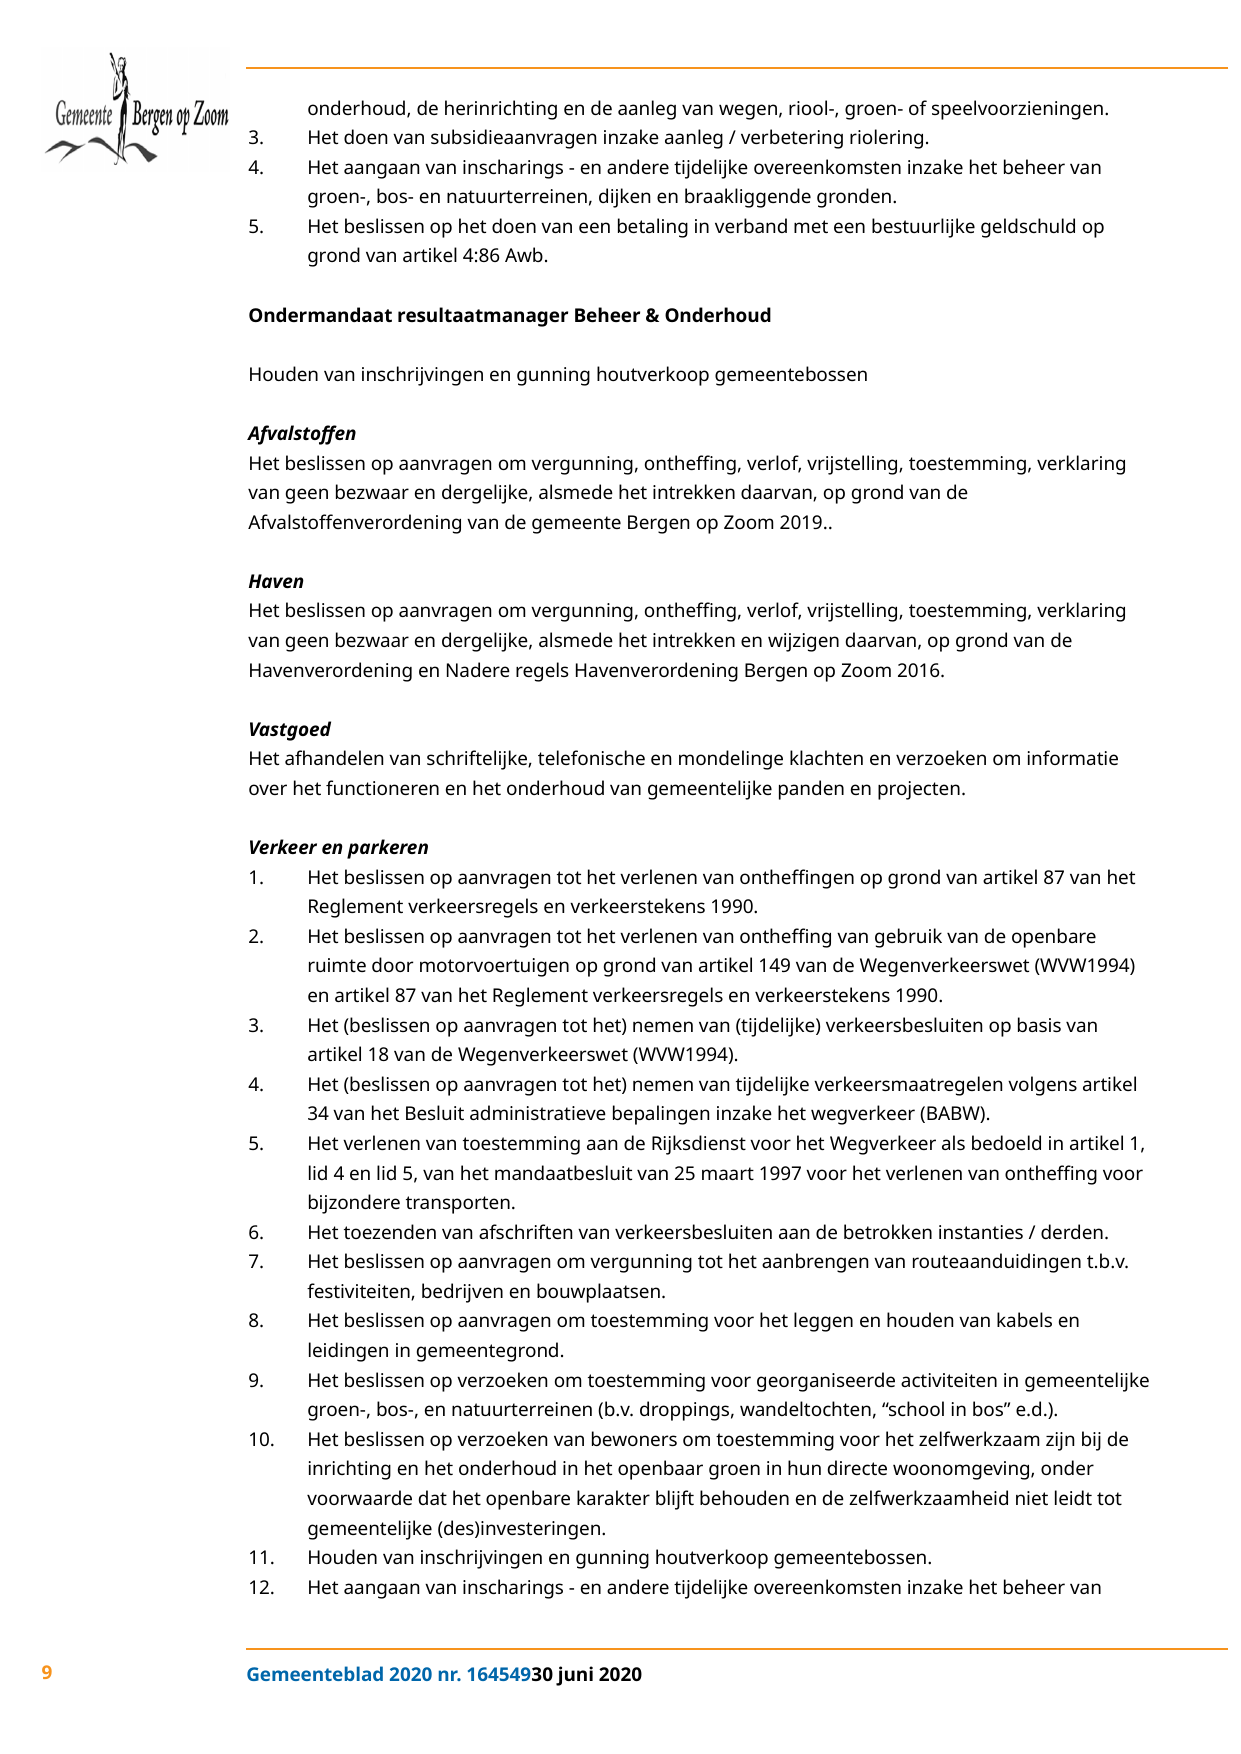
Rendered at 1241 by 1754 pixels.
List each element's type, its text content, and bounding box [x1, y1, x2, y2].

text Het beslissen op aanvragen om vergunning, ontheffing, verlof, vrijstelling, toestemming, verklaring van geen bezwaar en dergelijke, alsmede het intrekken en wijzigen daarvan, op grond van de Havenverordening en Nadere regels Havenverordening Bergen op Zoom 2016. [248, 598, 1152, 683]
list Het verlenen van toestemming aan de Rijksdienst voor het Wegverkeer als bedoeld in artikel 1, lid 4 en lid 5, van het mandaatbesluit van 25 maart 1997 voor het verlenen van ontheffing voor bijzondere transporten. [248, 1130, 1152, 1215]
list Het aangaan van inscharings - en andere tijdelijke overeenkomsten inzake het beheer van [248, 1574, 1152, 1600]
text Vastgoed [248, 716, 1152, 742]
list Het beslissen op verzoeken om toestemming voor georganiseerde activiteiten in gemeentelijke groen-, bos-, en natuurterreinen (b.v. droppings, wandeltochten, “school in bos” e.d.). [248, 1367, 1152, 1422]
list Houden van inschrijvingen en gunning houtverkoop gemeentebossen. [248, 1544, 1152, 1570]
text Het beslissen op aanvragen om vergunning, ontheffing, verlof, vrijstelling, toestemming, verklaring van geen bezwaar en dergelijke, alsmede het intrekken daarvan, op grond van de Afvalstoffenverordening van de gemeente Bergen op Zoom 2019.. [248, 450, 1152, 535]
text Afvalstoffen [248, 420, 1152, 446]
list Het doen van subsidieaanvragen inzake aanleg / verbetering riolering. [248, 124, 1152, 150]
list onderhoud, de herinrichting en de aanleg van wegen, riool-, groen- of speelvoorzieningen. [248, 95, 1152, 121]
text Verkeer en parkeren [248, 834, 1152, 860]
list Het beslissen op aanvragen om toestemming voor het leggen en houden van kabels en leidingen in gemeentegrond. [248, 1308, 1152, 1363]
list Het toezenden van afschriften van verkeersbesluiten aan de betrokken instanties / derden. [248, 1219, 1152, 1245]
list Het beslissen op aanvragen om vergunning tot het aanbrengen van routeaanduidingen t.b.v. festiviteiten, bedrijven en bouwplaatsen. [248, 1248, 1152, 1304]
list Het beslissen op het doen van een betaling in verband met een bestuurlijke geldschuld op grond van artikel 4:86 Awb. [248, 213, 1152, 268]
list Het beslissen op verzoeken van bewoners om toestemming voor het zelfwerkzaam zijn bij de inrichting en het onderhoud in het openbaar groen in hun directe woonomgeving, onder voorwaarde dat het openbare karakter blijft behouden en de zelfwerkzaamheid niet leidt tot gemeentelijke (des)investeringen. [248, 1426, 1152, 1541]
list Het aangaan van inscharings - en andere tijdelijke overeenkomsten inzake het beheer van groen-, bos- en natuurterreinen, dijken en braakliggende gronden. [248, 154, 1152, 209]
list Het (beslissen op aanvragen tot het) nemen van (tijdelijke) verkeersbesluiten op basis van artikel 18 van de Wegenverkeerswet (WVW1994). [248, 1012, 1152, 1067]
picture [41, 47, 231, 172]
text Het afhandelen van schriftelijke, telefonische en mondelinge klachten en verzoeken om informatie over het functioneren en het onderhoud van gemeentelijke panden en projecten. [248, 746, 1152, 801]
text Houden van inschrijvingen en gunning houtverkoop gemeentebossen [248, 361, 1152, 387]
text Haven [248, 568, 1152, 594]
text Ondermandaat resultaatmanager Beheer & Onderhoud [248, 302, 1152, 328]
list Het beslissen op aanvragen tot het verlenen van ontheffing van gebruik van de openbare ruimte door motorvoertuigen op grond van artikel 149 van de Wegenverkeerswet (WVW1994) en artikel 87 van het Reglement verkeersregels en verkeerstekens 1990. [248, 923, 1152, 1008]
list Het (beslissen op aanvragen tot het) nemen van tijdelijke verkeersmaatregelen volgens artikel 34 van het Besluit administratieve bepalingen inzake het wegverkeer (BABW). [248, 1071, 1152, 1126]
list Het beslissen op aanvragen tot het verlenen van ontheffingen op grond van artikel 87 van het Reglement verkeersregels en verkeerstekens 1990. [248, 864, 1152, 919]
